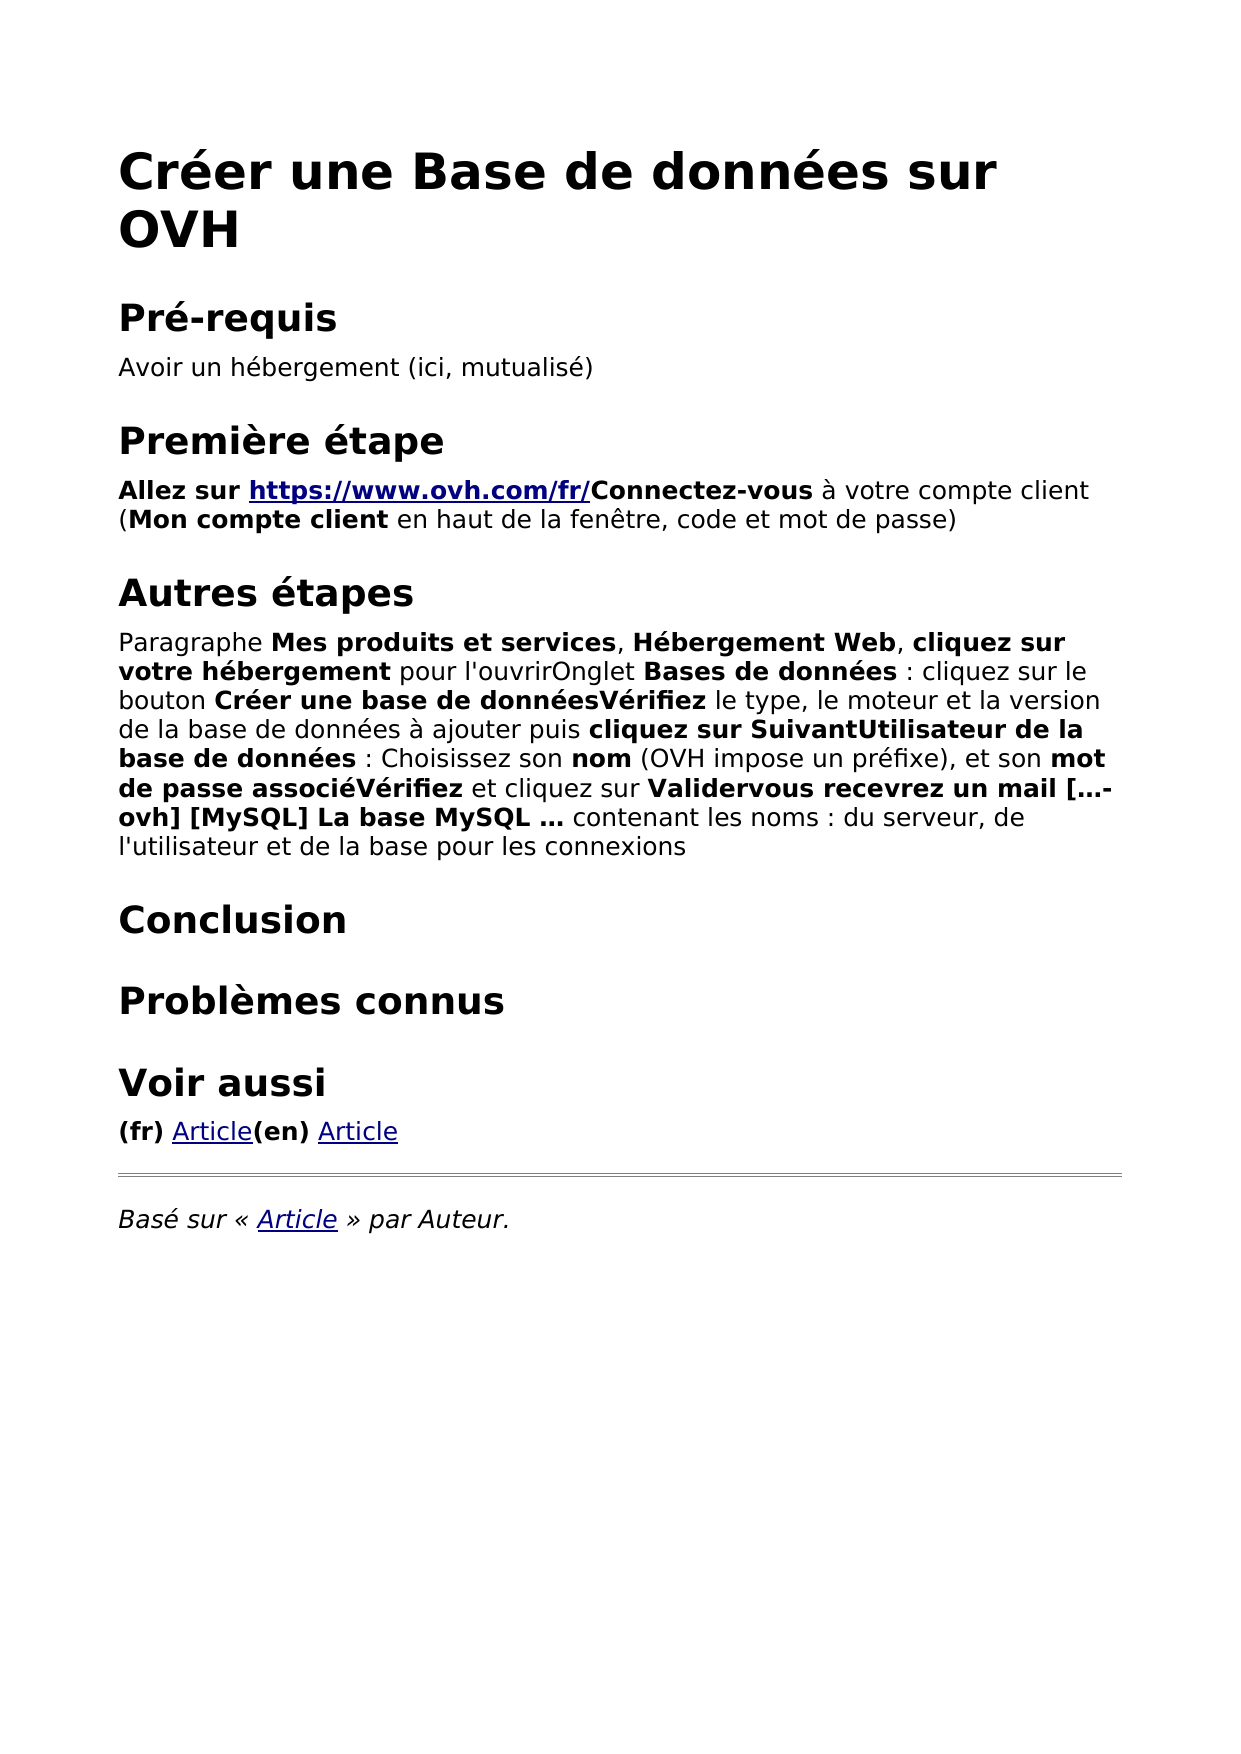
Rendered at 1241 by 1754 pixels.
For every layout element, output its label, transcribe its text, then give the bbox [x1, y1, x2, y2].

subtitle Créer une Base de données sur OVH [118, 143, 1122, 259]
subtitle Pré-requis [118, 297, 1122, 341]
text Paragraphe Mes produits et services, Hébergement Web, cliquez sur votre hébergement pour l'ouvrirOnglet Bases de données : cliquez sur le bouton Créer une base de donnéesVérifiez le type, le moteur et la version de la base de données à ajouter puis cliquez sur SuivantUtilisateur de la base de données : Choisissez son nom (OVH impose un préfixe), et son mot de passe associéVérifiez et cliquez sur Validervous recevrez un mail […-ovh] [MySQL] La base MySQL … contenant les noms : du serveur, de l'utilisateur et de la base pour les connexions [118, 628, 1122, 861]
text Basé sur « Article » par Auteur. [118, 1205, 1122, 1234]
text (fr) Article(en) Article [118, 1117, 1122, 1146]
subtitle Autres étapes [118, 572, 1122, 616]
subtitle Voir aussi [118, 1061, 1122, 1105]
subtitle Conclusion [118, 899, 1122, 942]
text Allez sur https://www.ovh.com/fr/Connectez-vous à votre compte client (Mon compte client en haut de la fenêtre, code et mot de passe) [118, 476, 1122, 534]
subtitle Problèmes connus [118, 980, 1122, 1024]
subtitle Première étape [118, 420, 1122, 463]
text Avoir un hébergement (ici, mutualisé) [118, 353, 1122, 382]
